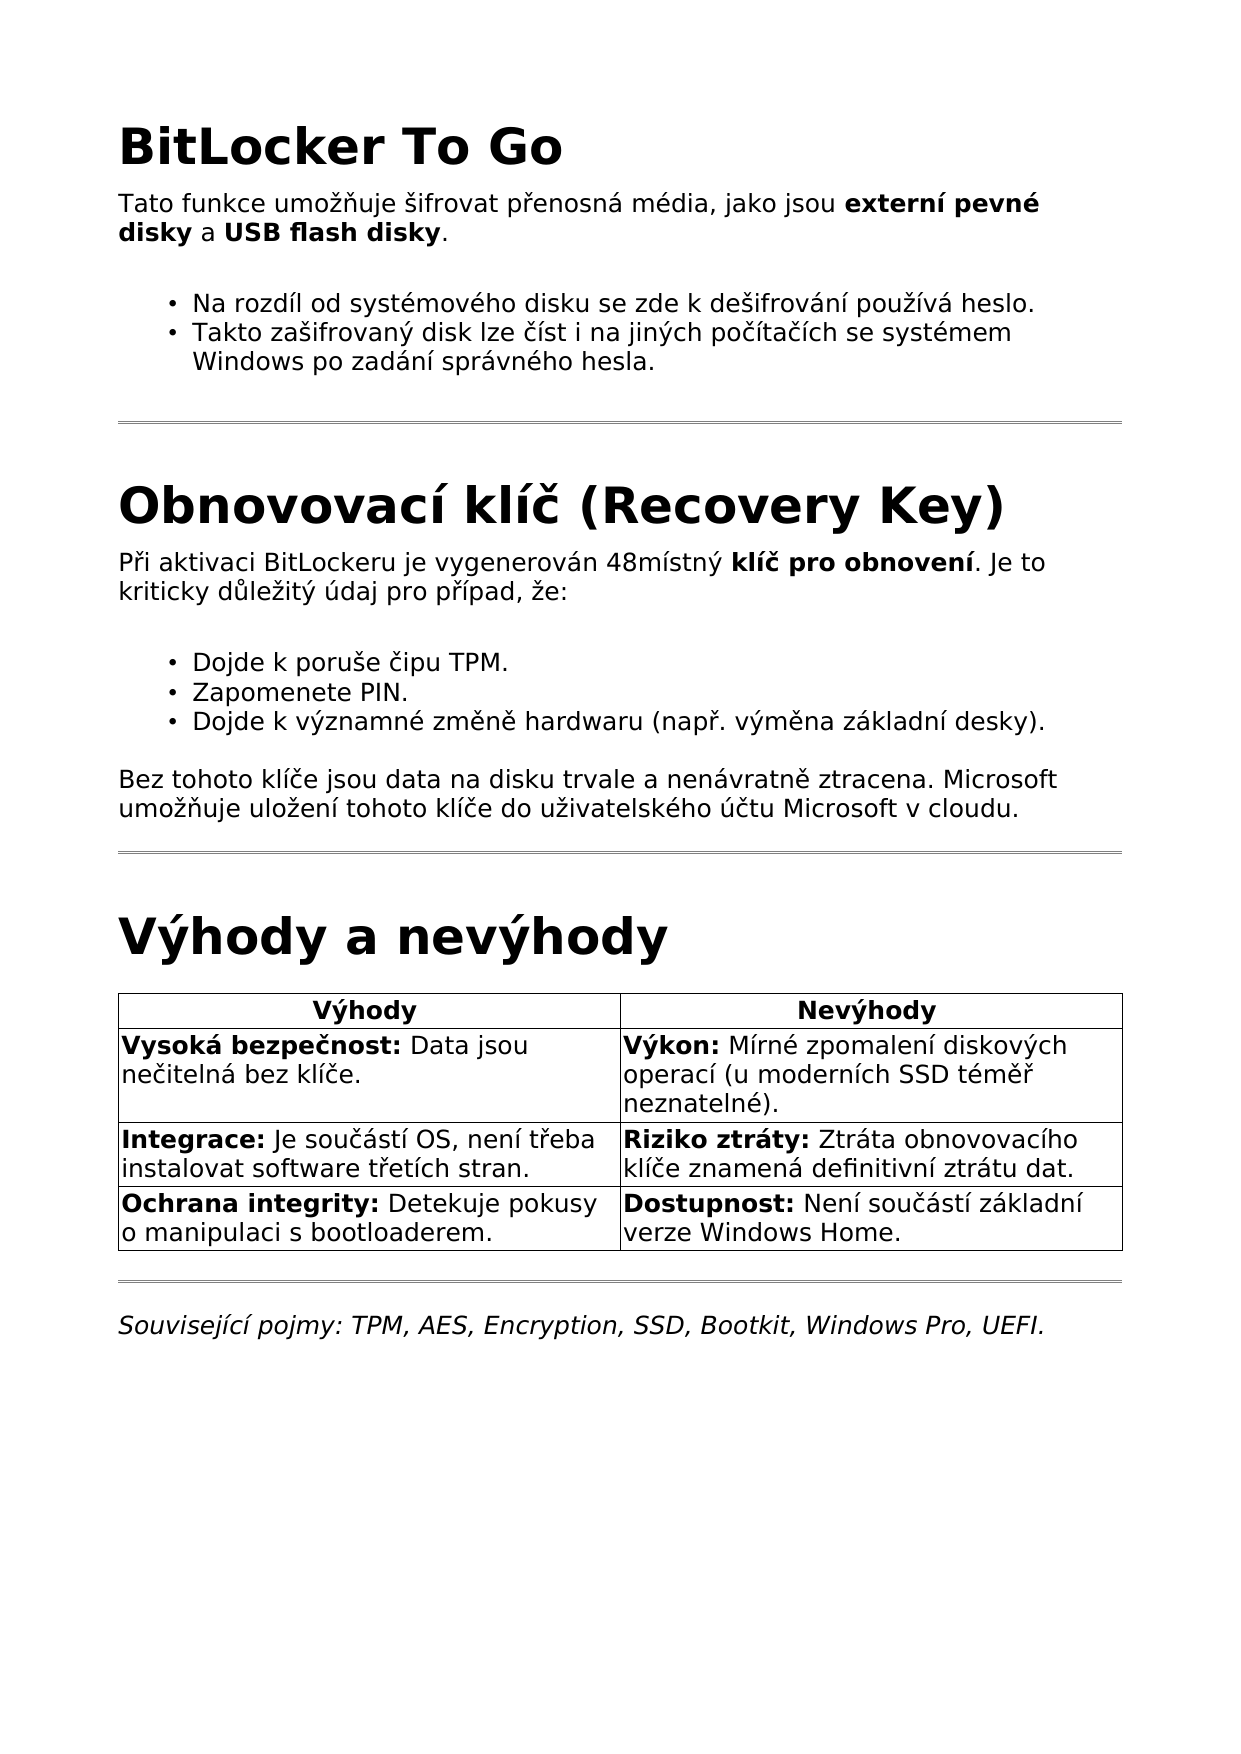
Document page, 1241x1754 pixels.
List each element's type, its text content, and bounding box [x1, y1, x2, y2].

table_cell Vysoká bezpečnost: Data jsou nečitelná bez klíče. [119, 1029, 620, 1122]
text Související pojmy: TPM, AES, Encryption, SSD, Bootkit, Windows Pro, UEFI. [118, 1312, 1122, 1341]
table_cell Integrace: Je součástí OS, není třeba instalovat software třetích stran. [119, 1123, 620, 1186]
table_cell Ochrana integrity: Detekuje pokusy o manipulaci s bootloaderem. [119, 1187, 620, 1250]
table_cell Riziko ztráty: Ztráta obnovovacího klíče znamená definitivní ztrátu dat. [621, 1123, 1122, 1186]
list Takto zašifrovaný disk lze číst i na jiných počítačích se systémem Windows po zadání správného hesla. [177, 318, 1122, 377]
list Zapomenete PIN. [177, 678, 1122, 707]
subtitle BitLocker To Go [118, 118, 1122, 176]
list Dojde k poruše čipu TPM. [177, 648, 1122, 678]
list Dojde k významné změně hardwaru (např. výměna základní desky). [177, 707, 1122, 736]
list Na rozdíl od systémového disku se zde k dešifrování používá heslo. [177, 289, 1122, 318]
text Při aktivaci BitLockeru je vygenerován 48místný klíč pro obnovení. Je to kriticky důležitý údaj pro případ, že: [118, 548, 1122, 607]
text Tato funkce umožňuje šifrovat přenosná média, jako jsou externí pevné disky a USB flash disky. [118, 189, 1122, 247]
text Bez tohoto klíče jsou data na disku trvale a nenávratně ztracena. Microsoft umožňuje uložení tohoto klíče do uživatelského účtu Microsoft v cloudu. [118, 766, 1122, 824]
subtitle Výhody a nevýhody [118, 908, 1122, 966]
table_cell Dostupnost: Není součástí základní verze Windows Home. [621, 1187, 1122, 1250]
subtitle Obnovovací klíč (Recovery Key) [118, 477, 1122, 536]
table_cell Výkon: Mírné zpomalení diskových operací (u moderních SSD téměř neznatelné). [621, 1029, 1122, 1122]
table_header Nevýhody [621, 994, 1122, 1028]
table_header Výhody [119, 994, 620, 1028]
